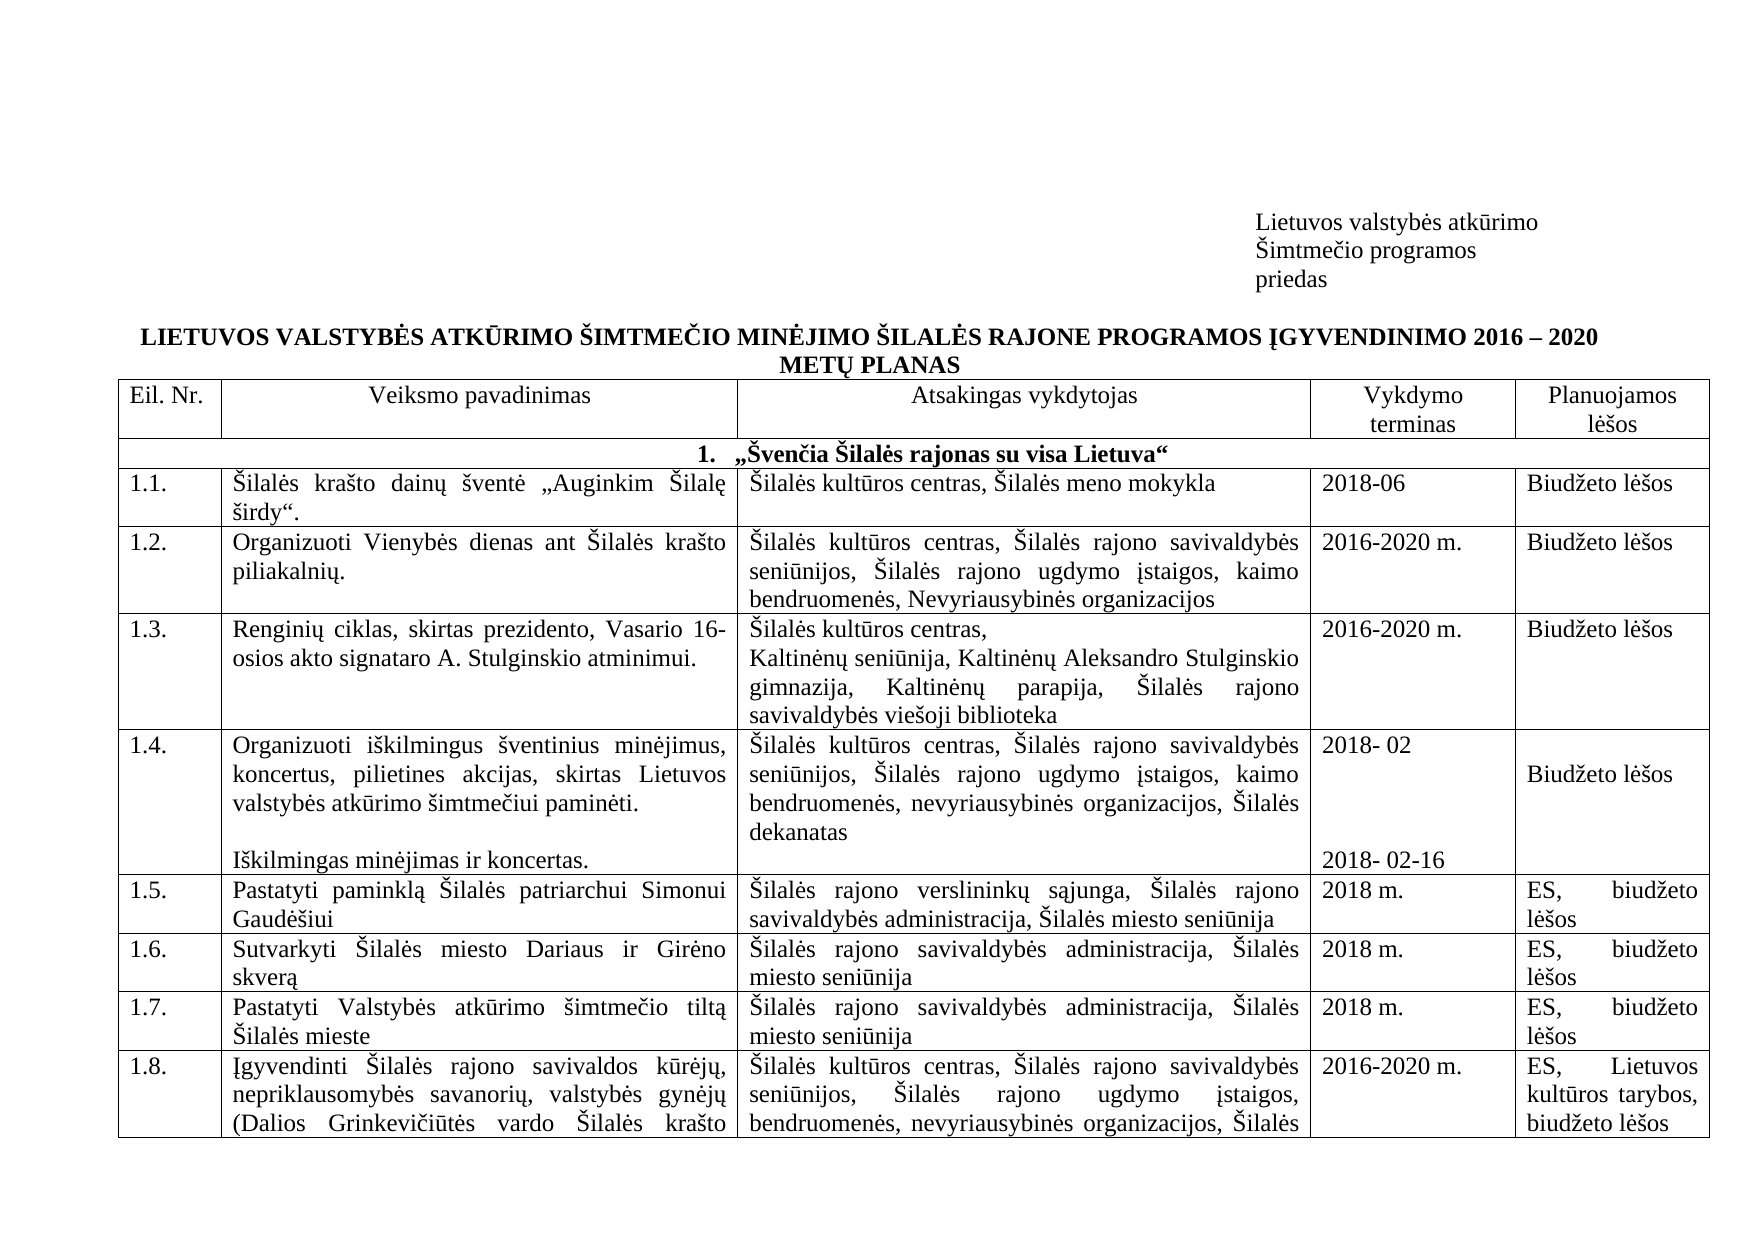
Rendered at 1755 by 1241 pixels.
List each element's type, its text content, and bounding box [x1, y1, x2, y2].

table_cell 2016-2020 m. [1311, 527, 1515, 613]
table_cell ES, biudžeto lėšos [1516, 875, 1709, 933]
table_cell Biudžeto lėšos [1516, 527, 1709, 613]
table_cell 2018 m. [1311, 875, 1515, 933]
table_cell 1.8. [119, 1051, 221, 1137]
table_cell Šilalės kultūros centras, Šilalės rajono savivaldybės seniūnijos, Šilalės rajono ugdymo įstaigos, kaimo bendruomenės, nevyriausybinės organizacijos, Šilalės dekanatas [738, 730, 1310, 874]
table_cell Biudžeto lėšos [1516, 614, 1709, 729]
table_cell ES, biudžeto lėšos [1516, 992, 1709, 1050]
table_cell Šilalės kultūros centras, Šilalės meno mokykla [738, 469, 1310, 526]
table_cell Pastatyti Valstybės atkūrimo šimtmečio tiltą Šilalės mieste [222, 992, 737, 1050]
table_cell 1.6. [119, 934, 221, 991]
text Šimtmečio programos [1226, 235, 1636, 264]
table_cell 2018 m. [1311, 992, 1515, 1050]
table_cell Sutvarkyti Šilalės miesto Dariaus ir Girėno skverą [222, 934, 737, 991]
text LIETUVOS VALSTYBĖS ATKŪRIMO ŠIMTMEČIO MINĖJIMO ŠILALĖS RAJONE PROGRAMOS ĮGYVENDINIMO 2016 – 2020 METŲ PLANAS [103, 322, 1636, 379]
table_header Veiksmo pavadinimas [222, 380, 737, 438]
table_cell 2016-2020 m. [1311, 614, 1515, 729]
text priedas [1226, 264, 1636, 293]
table_cell Pastatyti paminklą Šilalės patriarchui Simonui Gaudėšiui [222, 875, 737, 933]
table_cell 2018- 02 2018- 02-16 [1311, 730, 1515, 874]
table_cell 1.3. [119, 614, 221, 729]
table_cell 1.5. [119, 875, 221, 933]
table_cell Šilalės rajono verslininkų sąjunga, Šilalės rajono savivaldybės administracija, Šilalės miesto seniūnija [738, 875, 1310, 933]
table_cell Biudžeto lėšos [1516, 469, 1709, 526]
table_cell 1.7. [119, 992, 221, 1050]
text Lietuvos valstybės atkūrimo [1226, 207, 1636, 235]
table_cell Šilalės kultūros centras, Šilalės rajono savivaldybės seniūnijos, Šilalės rajono ugdymo įstaigos, kaimo bendruomenės, Nevyriausybinės organizacijos [738, 527, 1310, 613]
table_cell Renginių ciklas, skirtas prezidento, Vasario 16-osios akto signataro A. Stulginskio atminimui. [222, 614, 737, 729]
table_header Planuojamos lėšos [1516, 380, 1709, 438]
table_cell Šilalės rajono savivaldybės administracija, Šilalės miesto seniūnija [738, 992, 1310, 1050]
table_cell 1. „Švenčia Šilalės rajonas su visa Lietuva“ [119, 439, 1709, 467]
table_header Atsakingas vykdytojas [738, 380, 1310, 438]
table_cell Įgyvendinti Šilalės rajono savivaldos kūrėjų, nepriklausomybės savanorių, valstybės gynėjų (Dalios Grinkevičiūtės vardo Šilalės krašto [222, 1051, 737, 1137]
table_cell Šilalės kultūros centras, Šilalės rajono savivaldybės seniūnijos, Šilalės rajono ugdymo įstaigos, bendruomenės, nevyriausybinės organizacijos, Šilalės [738, 1051, 1310, 1137]
table_header Eil. Nr. [119, 380, 221, 438]
table_cell Šilalės krašto dainų šventė „Auginkim Šilalę širdy“. [222, 469, 737, 526]
table_cell 2016-2020 m. [1311, 1051, 1515, 1137]
table_cell Šilalės kultūros centras, Kaltinėnų seniūnija, Kaltinėnų Aleksandro Stulginskio gimnazija, Kaltinėnų parapija, Šilalės rajono savivaldybės viešoji biblioteka [738, 614, 1310, 729]
table_cell Biudžeto lėšos [1516, 730, 1709, 874]
table_cell 2018-06 [1311, 469, 1515, 526]
table_cell Organizuoti iškilmingus šventinius minėjimus, koncertus, pilietines akcijas, skirtas Lietuvos valstybės atkūrimo šimtmečiui paminėti. Iškilmingas minėjimas ir koncertas. [222, 730, 737, 874]
table_cell 1.1. [119, 469, 221, 526]
table_header Vykdymo terminas [1311, 380, 1515, 438]
table_cell 1.4. [119, 730, 221, 874]
table_cell 1.2. [119, 527, 221, 613]
table_cell Organizuoti Vienybės dienas ant Šilalės krašto piliakalnių. [222, 527, 737, 613]
table_cell Šilalės rajono savivaldybės administracija, Šilalės miesto seniūnija [738, 934, 1310, 991]
table_cell ES, Lietuvos kultūros tarybos, biudžeto lėšos [1516, 1051, 1709, 1137]
table_cell 2018 m. [1311, 934, 1515, 991]
table_cell ES, biudžeto lėšos [1516, 934, 1709, 991]
